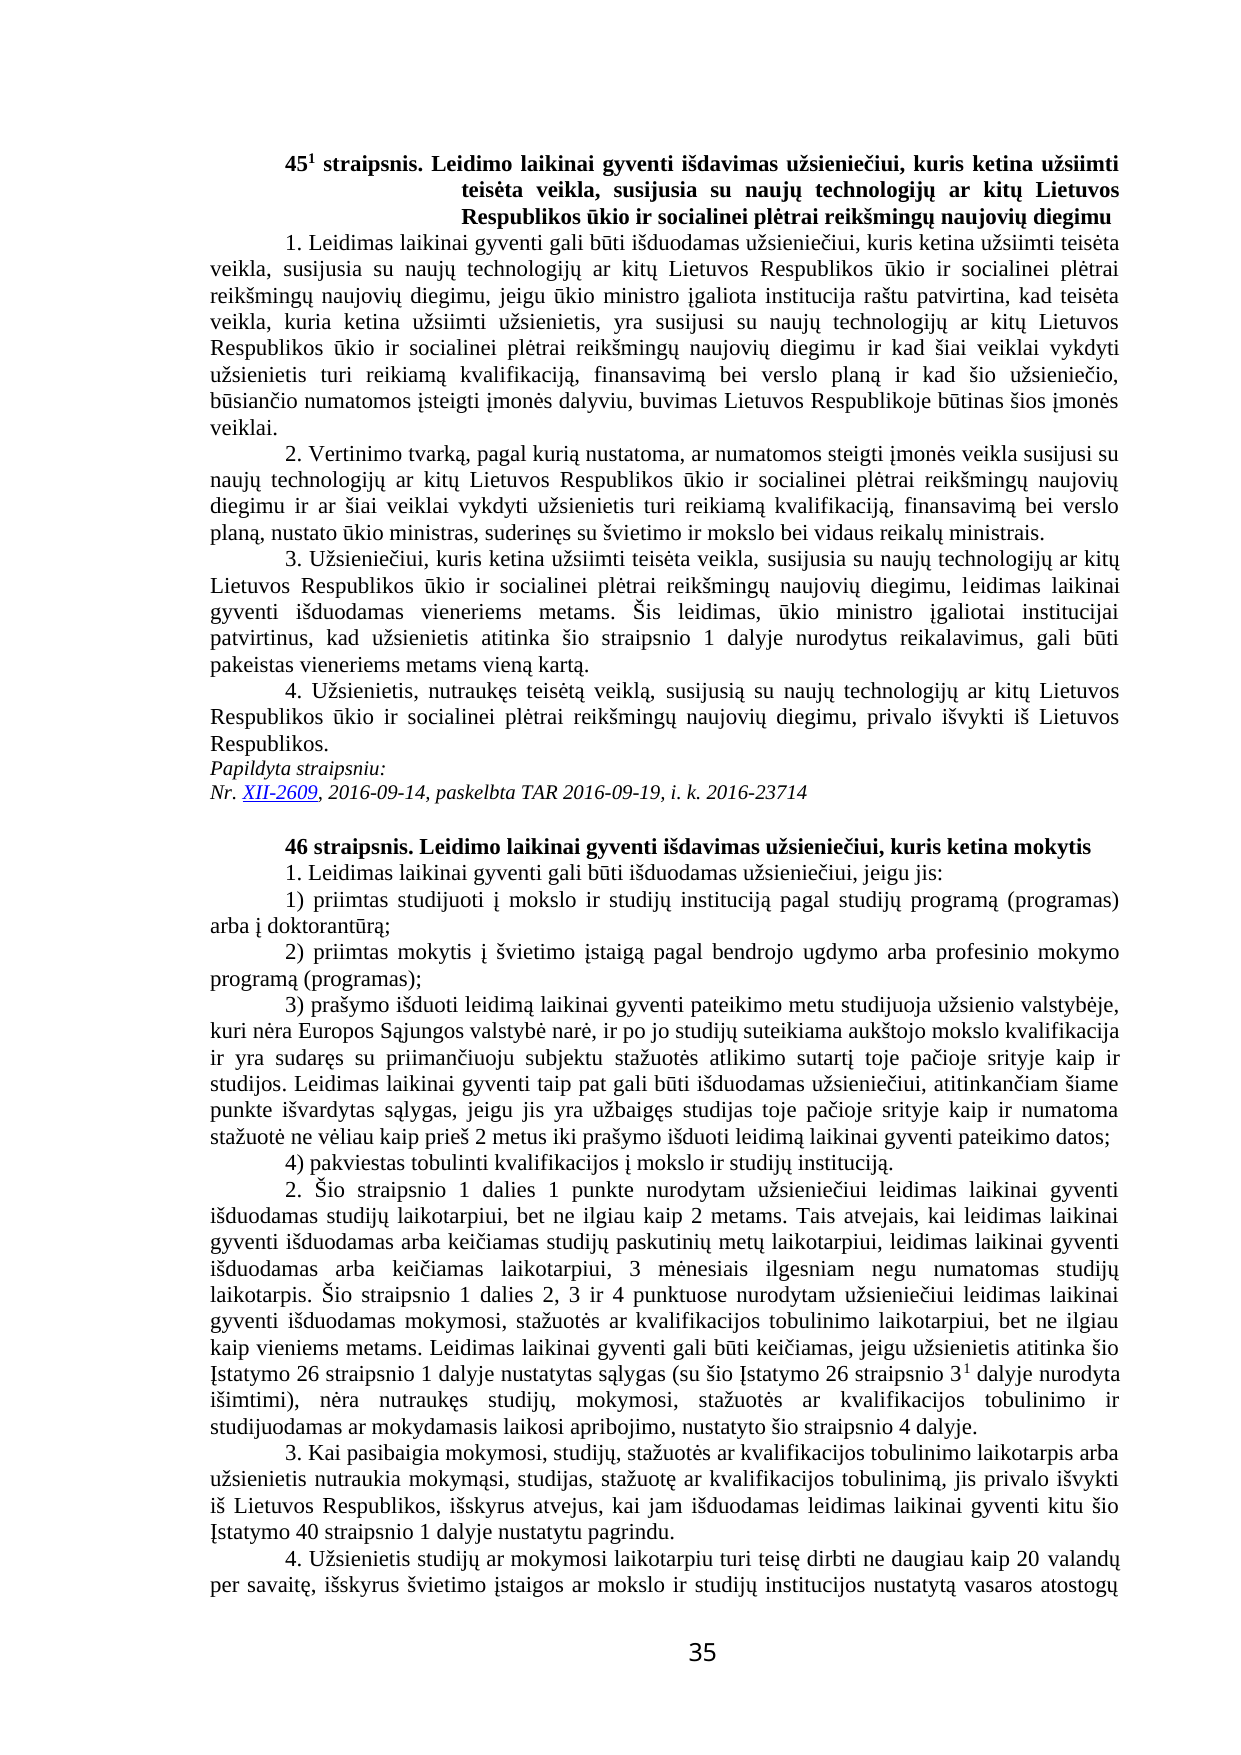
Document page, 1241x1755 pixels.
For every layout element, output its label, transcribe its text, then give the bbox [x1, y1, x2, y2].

text 3) prašymo išduoti leidimą laikinai gyventi pateikimo metu studijuoja užsienio valstybėje, kuri nėra Europos Sąjungos valstybė narė, ir po jo studijų suteikiama aukštojo mokslo kvalifikacija ir yra sudaręs su priimančiuoju subjektu stažuotės atlikimo sutartį toje pačioje srityje kaip ir studijos. Leidimas laikinai gyventi taip pat gali būti išduodamas užsieniečiui, atitinkančiam šiame punkte išvardytas sąlygas, jeigu jis yra užbaigęs studijas toje pačioje srityje kaip ir numatoma stažuotė ne vėliau kaip prieš 2 metus iki prašymo išduoti leidimą laikinai gyventi pateikimo datos; [210, 991, 1120, 1149]
text 1. Leidimas laikinai gyventi gali būti išduodamas užsieniečiui, jeigu jis: [210, 859, 1120, 886]
text Papildyta straipsniu: [210, 756, 1120, 780]
text 1. Leidimas laikinai gyventi gali būti išduodamas užsieniečiui, kuris ketina užsiimti teisėta veikla, susijusia su naujų technologijų ar kitų Lietuvos Respublikos ūkio ir socialinei plėtrai reikšmingų naujovių diegimu, jeigu ūkio ministro įgaliota institucija raštu patvirtina, kad teisėta veikla, kuria ketina užsiimti užsienietis, yra susijusi su naujų technologijų ar kitų Lietuvos Respublikos ūkio ir socialinei plėtrai reikšmingų naujovių diegimu ir kad šiai veiklai vykdyti užsienietis turi reikiamą kvalifikaciją, finansavimą bei verslo planą ir kad šio užsieniečio, būsiančio numatomos įsteigti įmonės dalyviu, buvimas Lietuvos Respublikoje būtinas šios įmonės veiklai. [210, 229, 1120, 440]
text 1) priimtas studijuoti į mokslo ir studijų instituciją pagal studijų programą (programas) arba į doktorantūrą; [210, 886, 1120, 938]
text 4. Užsienietis, nutraukęs teisėtą veiklą, susijusią su naujų technologijų ar kitų Lietuvos Respublikos ūkio ir socialinei plėtrai reikšmingų naujovių diegimu, privalo išvykti iš Lietuvos Respublikos. [210, 677, 1120, 756]
text 3. Užsieniečiui, kuris ketina užsiimti teisėta veikla, susijusia su naujų technologijų ar kitų Lietuvos Respublikos ūkio ir socialinei plėtrai reikšmingų naujovių diegimu, leidimas laikinai gyventi išduodamas vieneriems metams. Šis leidimas, ūkio ministro įgaliotai institucijai patvirtinus, kad užsienietis atitinka šio straipsnio 1 dalyje nurodytus reikalavimus, gali būti pakeistas vieneriems metams vieną kartą. [210, 545, 1120, 677]
text 4. Užsienietis studijų ar mokymosi laikotarpiu turi teisę dirbti ne daugiau kaip 20 valandų per savaitę, išskyrus švietimo įstaigos ar mokslo ir studijų institucijos nustatytą vasaros atostogų [210, 1544, 1120, 1597]
text 451 straipsnis. Leidimo laikinai gyventi išdavimas užsieniečiui, kuris ketina užsiimti teisėta veikla, susijusia su naujų technologijų ar kitų Lietuvos Respublikos ūkio ir socialinei plėtrai reikšmingų naujovių diegimu [285, 150, 1120, 229]
text 4) pakviestas tobulinti kvalifikacijos į mokslo ir studijų instituciją. [210, 1149, 1120, 1176]
text 3. Kai pasibaigia mokymosi, studijų, stažuotės ar kvalifikacijos tobulinimo laikotarpis arba užsienietis nutraukia mokymąsi, studijas, stažuotę ar kvalifikacijos tobulinimą, jis privalo išvykti iš Lietuvos Respublikos, išskyrus atvejus, kai jam išduodamas leidimas laikinai gyventi kitu šio Įstatymo 40 straipsnio 1 dalyje nustatytu pagrindu. [210, 1439, 1120, 1544]
text Nr. XII-2609, 2016-09-14, paskelbta TAR 2016-09-19, i. k. 2016-23714 [210, 780, 1120, 804]
text 2) priimtas mokytis į švietimo įstaigą pagal bendrojo ugdymo arba profesinio mokymo programą (programas); [210, 938, 1120, 991]
text 2. Vertinimo tvarką, pagal kurią nustatoma, ar numatomos steigti įmonės veikla susijusi su naujų technologijų ar kitų Lietuvos Respublikos ūkio ir socialinei plėtrai reikšmingų naujovių diegimu ir ar šiai veiklai vykdyti užsienietis turi reikiamą kvalifikaciją, finansavimą bei verslo planą, nustato ūkio ministras, suderinęs su švietimo ir mokslo bei vidaus reikalų ministrais. [210, 440, 1120, 545]
text 46 straipsnis. Leidimo laikinai gyventi išdavimas užsieniečiui, kuris ketina mokytis [210, 833, 1120, 859]
text 2. Šio straipsnio 1 dalies 1 punkte nurodytam užsieniečiui leidimas laikinai gyventi išduodamas studijų laikotarpiui, bet ne ilgiau kaip 2 metams. Tais atvejais, kai leidimas laikinai gyventi išduodamas arba keičiamas studijų paskutinių metų laikotarpiui, leidimas laikinai gyventi išduodamas arba keičiamas laikotarpiui, 3 mėnesiais ilgesniam negu numatomas studijų laikotarpis. Šio straipsnio 1 dalies 2, 3 ir 4 punktuose nurodytam užsieniečiui leidimas laikinai gyventi išduodamas mokymosi, stažuotės ar kvalifikacijos tobulinimo laikotarpiui, bet ne ilgiau kaip vieniems metams. Leidimas laikinai gyventi gali būti keičiamas, jeigu užsienietis atitinka šio Įstatymo 26 straipsnio 1 dalyje nustatytas sąlygas (su šio Įstatymo 26 straipsnio 31 dalyje nurodyta išimtimi), nėra nutraukęs studijų, mokymosi, stažuotės ar kvalifikacijos tobulinimo ir studijuodamas ar mokydamasis laikosi apribojimo, nustatyto šio straipsnio 4 dalyje. [210, 1176, 1120, 1439]
